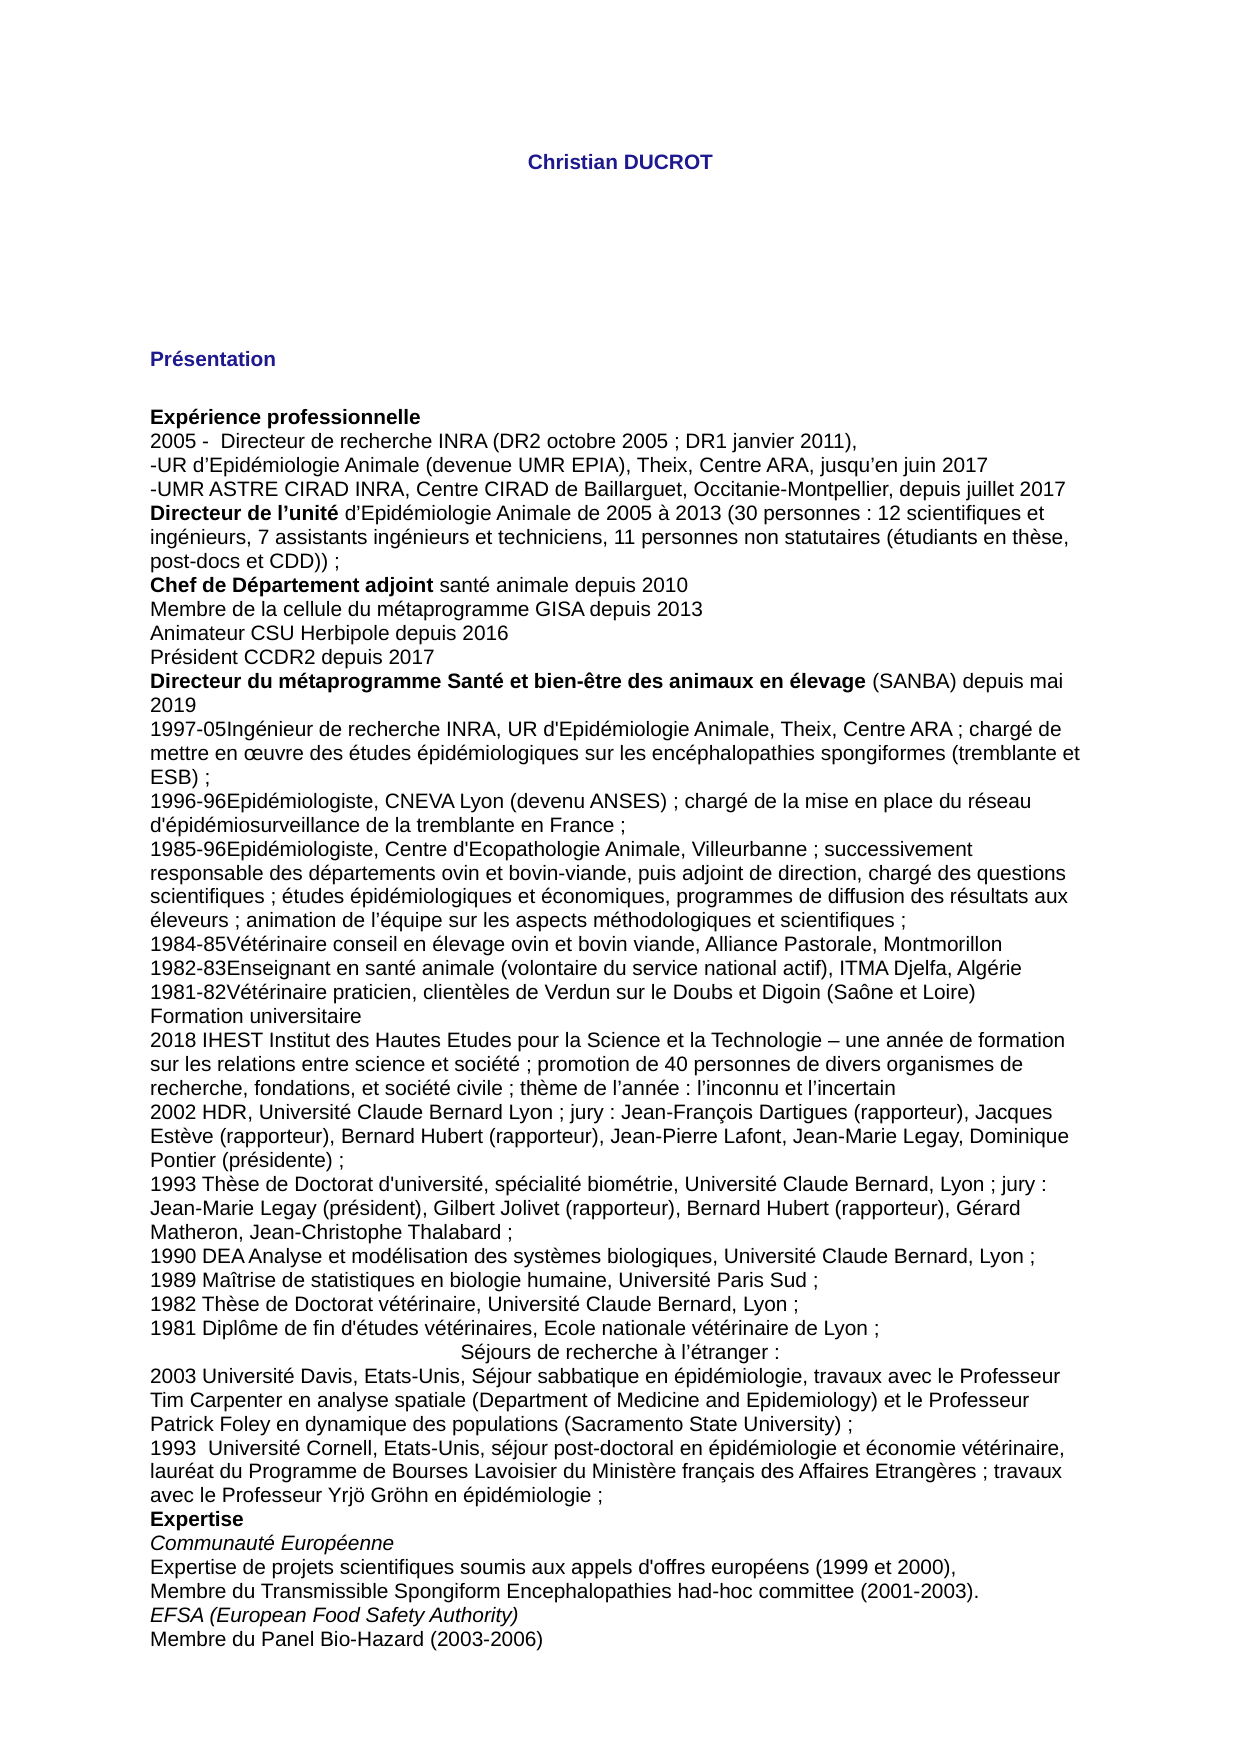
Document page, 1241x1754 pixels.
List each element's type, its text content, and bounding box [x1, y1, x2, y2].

text Président CCDR2 depuis 2017 [150, 645, 1090, 669]
text 1993 Thèse de Doctorat d'université, spécialité biométrie, Université Claude Bernard, Lyon ; jury : Jean-Marie Legay (président), Gilbert Jolivet (rapporteur), Bernard Hubert (rapporteur), Gérard Matheron, Jean-Christophe Thalabard ; [150, 1172, 1090, 1244]
text Expertise [150, 1507, 1090, 1531]
text Membre du Panel Bio-Hazard (2003-2006) [150, 1627, 1090, 1651]
text Membre du Transmissible Spongiform Encephalopathies had-hoc committee (2001-2003). [150, 1579, 1090, 1603]
text -UR d’Epidémiologie Animale (devenue UMR EPIA), Theix, Centre ARA, jusqu’en juin 2017 [150, 453, 1090, 477]
text -UMR ASTRE CIRAD INRA, Centre CIRAD de Baillarguet, Occitanie-Montpellier, depuis juillet 2017 [150, 477, 1090, 501]
text 2002 HDR, Université Claude Bernard Lyon ; jury : Jean-François Dartigues (rapporteur), Jacques Estève (rapporteur), Bernard Hubert (rapporteur), Jean-Pierre Lafont, Jean-Marie Legay, Dominique Pontier (présidente) ; [150, 1100, 1090, 1172]
text Directeur de l’unité d’Epidémiologie Animale de 2005 à 2013 (30 personnes : 12 scientifiques et ingénieurs, 7 assistants ingénieurs et techniciens, 11 personnes non statutaires (étudiants en thèse, post-docs et CDD)) ; [150, 501, 1090, 573]
text Animateur CSU Herbipole depuis 2016 [150, 621, 1090, 645]
subtitle Formation universitaire [150, 1004, 1090, 1028]
text 1997-05Ingénieur de recherche INRA, UR d'Epidémiologie Animale, Theix, Centre ARA ; chargé de mettre en œuvre des études épidémiologiques sur les encéphalopathies spongiformes (tremblante et ESB) ; [150, 717, 1090, 788]
text 2005 - Directeur de recherche INRA (DR2 octobre 2005 ; DR1 janvier 2011), [150, 429, 1090, 453]
subtitle Séjours de recherche à l’étranger : [150, 1339, 1090, 1363]
text 1985-96Epidémiologiste, Centre d'Ecopathologie Animale, Villeurbanne ; successivement responsable des départements ovin et bovin-viande, puis adjoint de direction, chargé des questions scientifiques ; études épidémiologiques et économiques, programmes de diffusion des résultats aux éleveurs ; animation de l’équipe sur les aspects méthodologiques et scientifiques ; [150, 836, 1090, 932]
text 1982-83Enseignant en santé animale (volontaire du service national actif), ITMA Djelfa, Algérie [150, 956, 1090, 980]
subtitle Présentation [150, 347, 1090, 371]
text 1981-82Vétérinaire praticien, clientèles de Verdun sur le Doubs et Digoin (Saône et Loire) [150, 980, 1090, 1004]
text 1982 Thèse de Doctorat vétérinaire, Université Claude Bernard, Lyon ; [150, 1292, 1090, 1316]
text 1989 Maîtrise de statistiques en biologie humaine, Université Paris Sud ; [150, 1268, 1090, 1292]
text Chef de Département adjoint santé animale depuis 2010 [150, 573, 1090, 597]
text Membre de la cellule du métaprogramme GISA depuis 2013 [150, 597, 1090, 621]
text 1990 DEA Analyse et modélisation des systèmes biologiques, Université Claude Bernard, Lyon ; [150, 1244, 1090, 1268]
text EFSA (European Food Safety Authority) [150, 1603, 1090, 1627]
text 2003 Université Davis, Etats-Unis, Séjour sabbatique en épidémiologie, travaux avec le Professeur Tim Carpenter en analyse spatiale (Department of Medicine and Epidemiology) et le Professeur Patrick Foley en dynamique des populations (Sacramento State University) ; [150, 1363, 1090, 1435]
text 1981 Diplôme de fin d'études vétérinaires, Ecole nationale vétérinaire de Lyon ; [150, 1316, 1090, 1339]
text Expérience professionnelle [150, 405, 1090, 429]
text Communauté Européenne [150, 1531, 1090, 1555]
text 2018 IHEST Institut des Hautes Etudes pour la Science et la Technologie – une année de formation sur les relations entre science et société ; promotion de 40 personnes de divers organismes de recherche, fondations, et société civile ; thème de l’année : l’inconnu et l’incertain [150, 1028, 1090, 1100]
text 1984-85Vétérinaire conseil en élevage ovin et bovin viande, Alliance Pastorale, Montmorillon [150, 932, 1090, 956]
subtitle Christian DUCROT [150, 150, 1090, 174]
text Directeur du métaprogramme Santé et bien-être des animaux en élevage (SANBA) depuis mai 2019 [150, 669, 1090, 717]
text Expertise de projets scientifiques soumis aux appels d'offres européens (1999 et 2000), [150, 1555, 1090, 1579]
text 1996-96Epidémiologiste, CNEVA Lyon (devenu ANSES) ; chargé de la mise en place du réseau d'épidémiosurveillance de la tremblante en France ; [150, 788, 1090, 836]
text 1993 Université Cornell, Etats-Unis, séjour post-doctoral en épidémiologie et économie vétérinaire, lauréat du Programme de Bourses Lavoisier du Ministère français des Affaires Etrangères ; travaux avec le Professeur Yrjö Gröhn en épidémiologie ; [150, 1435, 1090, 1507]
